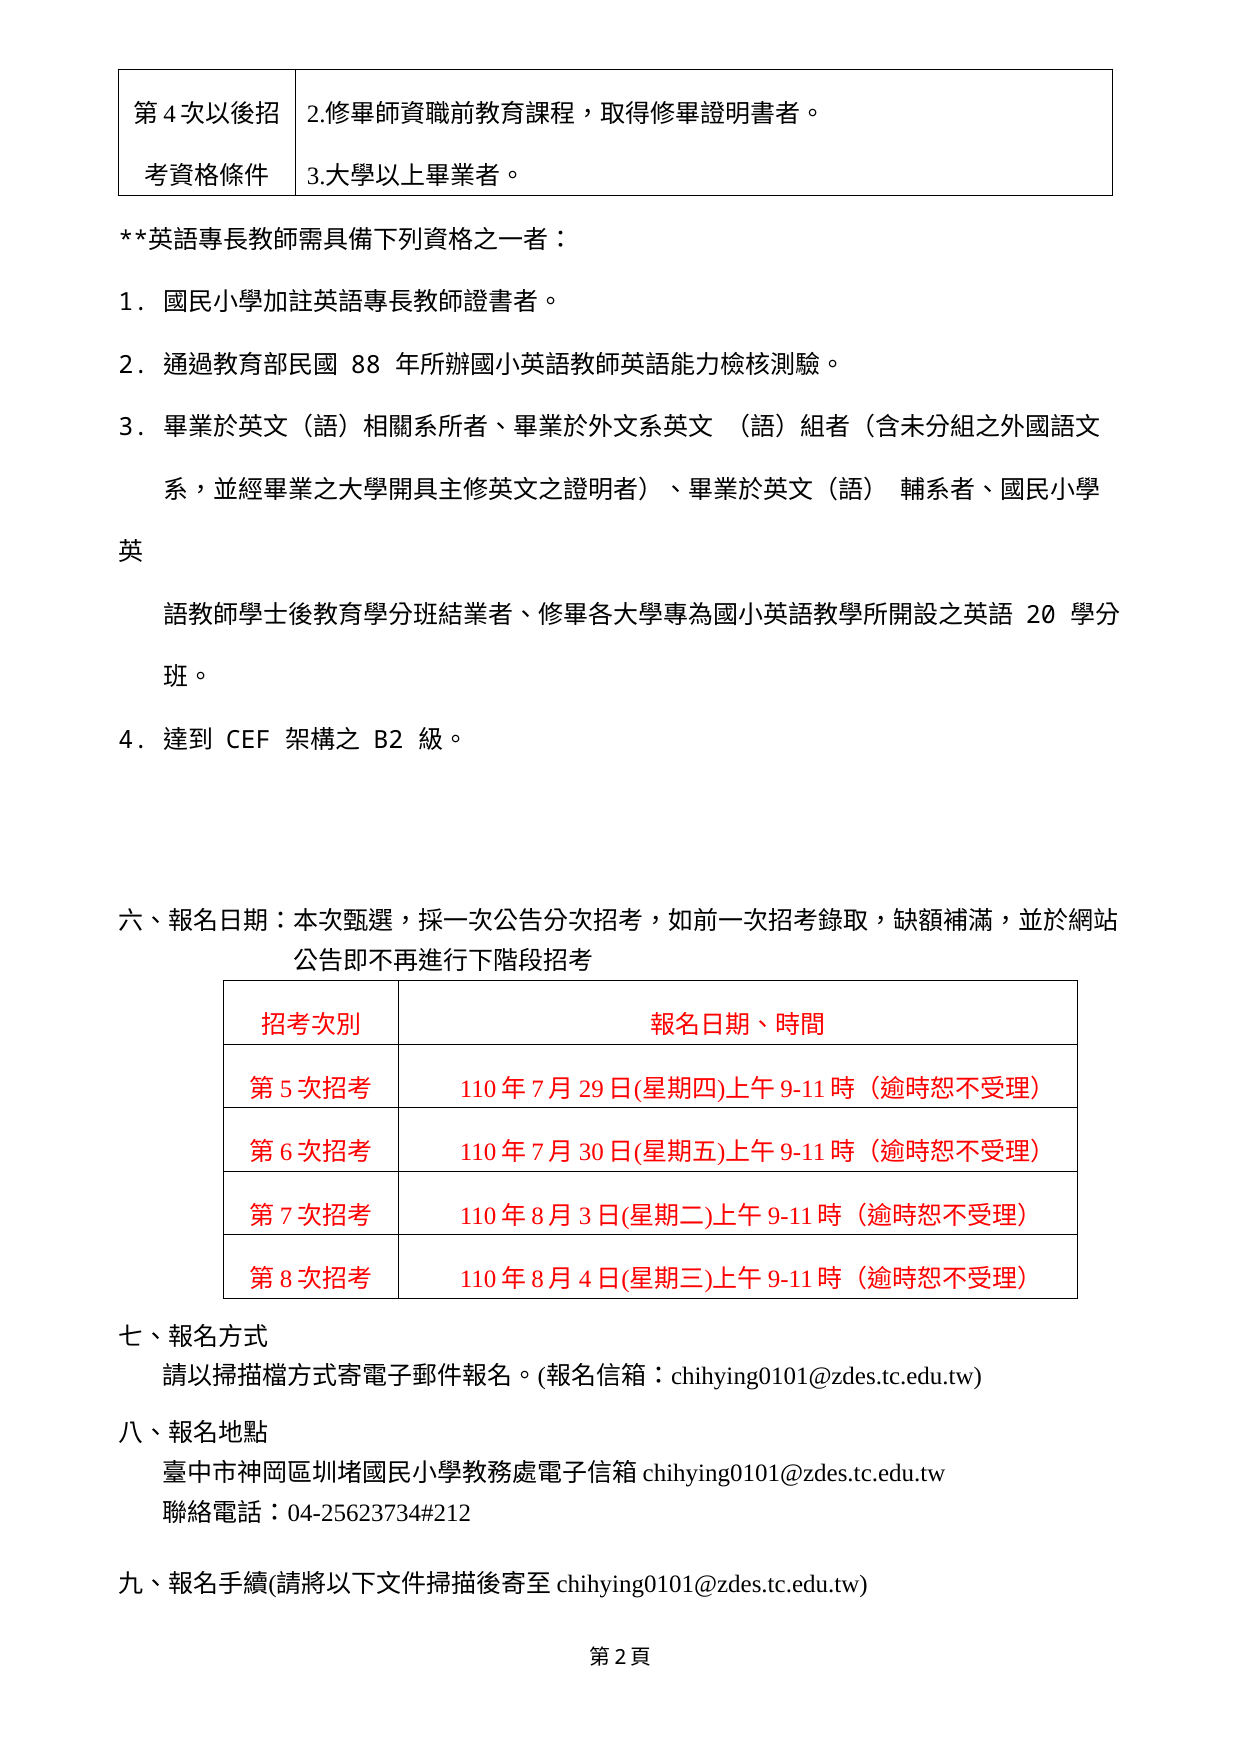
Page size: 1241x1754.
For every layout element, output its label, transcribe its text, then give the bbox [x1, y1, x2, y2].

table_cell 2.修畢師資職前教育課程，取得修畢證明書者。 3.大學以上畢業者。 [296, 70, 1112, 194]
text 九、報名手續(請將以下文件掃描後寄至chihying0101@zdes.tc.edu.tw) [118, 1564, 1122, 1600]
text 六、報名日期：本次甄選，採一次公告分次招考，如前一次招考錄取，缺額補滿，並於網站公告即不再進行下階段招考 [118, 900, 1122, 976]
text 3. 畢業於英文（語）相關系所者、畢業於外文系英文 （語）組者（含未分組之外國語文 [118, 383, 1122, 446]
table_cell 第6次招考 [224, 1108, 398, 1171]
table_cell 第4次以後招考資格條件 [119, 70, 295, 194]
text 2. 通過教育部民國 88 年所辦國小英語教師英語能力檢核測驗。 [118, 321, 1122, 383]
text 班。 [118, 633, 1122, 696]
table_header 報名日期、時間 [399, 981, 1077, 1043]
text 聯絡電話：04-25623734#212 [162, 1492, 1122, 1529]
text 臺中市神岡區圳堵國民小學教務處電子信箱chihying0101@zdes.tc.edu.tw [162, 1453, 1122, 1489]
text 1. 國民小學加註英語專長教師證書者。 [118, 258, 1122, 321]
table_cell 第7次招考 [224, 1172, 398, 1234]
text 4. 達到 CEF 架構之 B2 級。 [118, 696, 1122, 758]
text 七、報名方式 [118, 1316, 1122, 1352]
table_cell 110年8月3日(星期二)上午9-11時（逾時恕不受理） [399, 1172, 1077, 1234]
text 系，並經畢業之大學開具主修英文之證明者）、畢業於英文（語） 輔系者、國民小學英 [118, 446, 1122, 571]
text **英語專長教師需具備下列資格之一者： [118, 196, 1122, 258]
text 請以掃描檔方式寄電子郵件報名。(報名信箱：chihying0101@zdes.tc.edu.tw) [162, 1356, 1122, 1392]
table_cell 110年7月30日(星期五)上午9-11時（逾時恕不受理） [399, 1108, 1077, 1171]
table_cell 第8次招考 [224, 1235, 398, 1298]
table_cell 110年8月4日(星期三)上午9-11時（逾時恕不受理） [399, 1235, 1077, 1298]
text 語教師學士後教育學分班結業者、修畢各大學專為國小英語教學所開設之英語 20 學分 [118, 571, 1122, 633]
table_header 招考次別 [224, 981, 398, 1043]
table_cell 第5次招考 [224, 1045, 398, 1107]
text 八、報名地點 [118, 1413, 1122, 1449]
table_cell 110年7月29日(星期四)上午9-11時（逾時恕不受理） [399, 1045, 1077, 1107]
